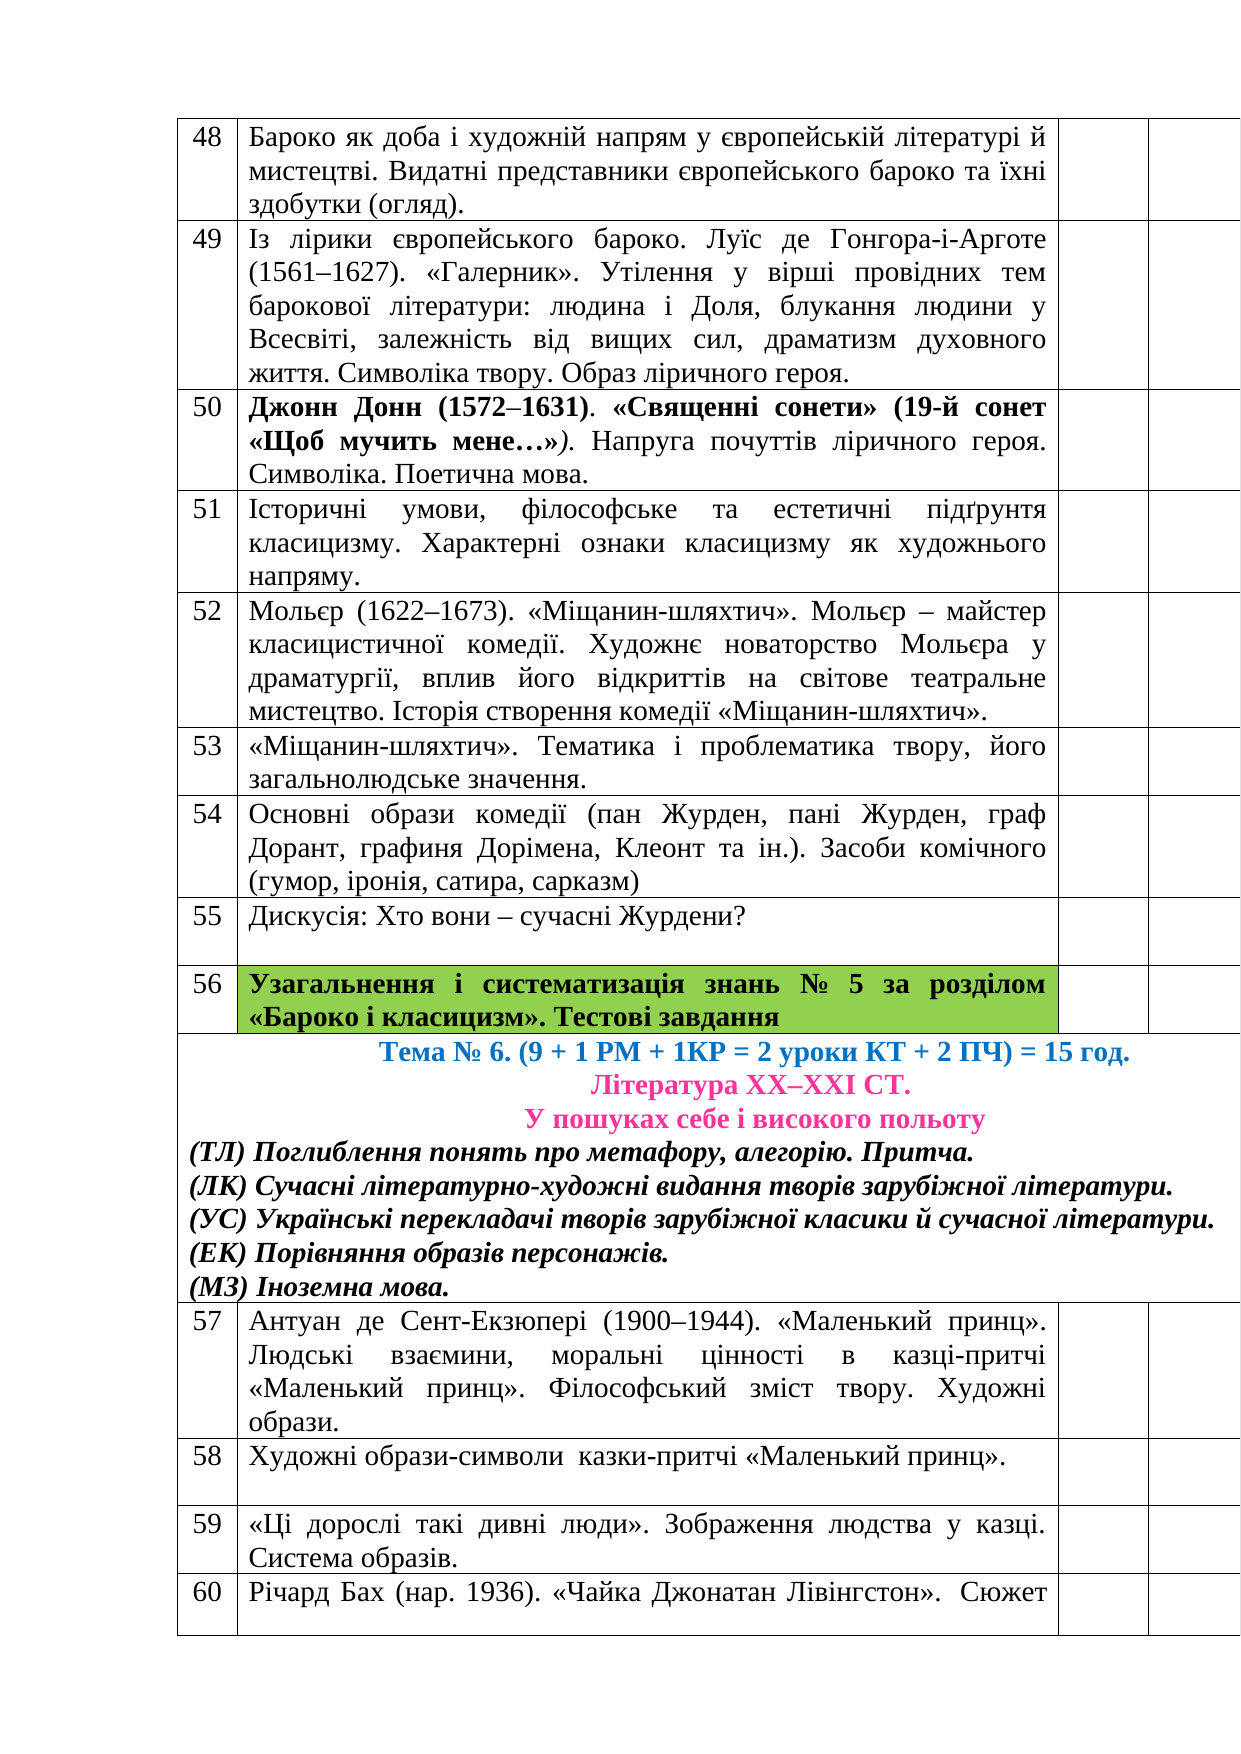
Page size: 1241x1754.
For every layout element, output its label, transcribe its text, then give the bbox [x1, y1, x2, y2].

table_cell [1059, 898, 1148, 965]
table_cell [1059, 593, 1148, 727]
table_cell Дискусія: Хто вони – сучасні Журдени? [238, 898, 1058, 965]
table_cell [1149, 1439, 1240, 1505]
table_cell [1059, 390, 1148, 490]
table_cell [1059, 1303, 1148, 1437]
table_cell Узагальнення і систематизація знань № 5 за розділом «Бароко і класицизм». Тестові завдання [238, 966, 1058, 1033]
table_cell [1149, 898, 1240, 965]
table_cell [1149, 728, 1240, 795]
table_cell 60 [178, 1574, 237, 1635]
table_cell [1059, 966, 1148, 1033]
table_cell [1059, 796, 1148, 897]
table_cell 53 [178, 728, 237, 795]
table_cell 54 [178, 796, 237, 897]
table_cell Історичні умови, філософське та естетичні підґрунтя класицизму. Характерні ознаки класицизму як художнього напряму. [238, 491, 1058, 592]
table_cell [1149, 390, 1240, 490]
table_cell Художні образи-символи казки-притчі «Маленький принц». [238, 1439, 1058, 1505]
table_cell [1059, 491, 1148, 592]
table_cell 59 [178, 1506, 237, 1573]
table_cell Тема № 6. (9 + 1 РМ + 1КР = 2 уроки КТ + 2 ПЧ) = 15 год. Література XX–XXI СТ. У пошуках себе і високого польоту (ТЛ) Поглиблення понять про метафору, алегорію. Притча. (ЛК) Сучасні літературно-художні видання творів зарубіжної літератури. (УС) Українські перекладачі творів зарубіжної класики й сучасної літератури. (ЕК) Порівняння образів персонажів. (МЗ) Іноземна мова. [178, 1034, 1240, 1302]
table_cell [1149, 1303, 1240, 1437]
table_cell [1149, 1506, 1240, 1573]
table_cell 56 [178, 966, 237, 1033]
table_cell [1059, 119, 1148, 220]
table_cell [1149, 966, 1240, 1033]
table_cell [1059, 728, 1148, 795]
table_cell [1149, 119, 1240, 220]
table_cell 49 [178, 221, 237, 388]
table_cell 51 [178, 491, 237, 592]
table_cell 50 [178, 390, 237, 490]
table_cell [1149, 796, 1240, 897]
table_cell Бароко як доба і художній напрям у європейській літературі й мистецтві. Видатні представники європейського бароко та їхні здобутки (огляд). [238, 119, 1058, 220]
table_cell 57 [178, 1303, 237, 1437]
table_cell 52 [178, 593, 237, 727]
table_cell Із лірики європейського бароко. Луїс де Гонгора-і-Арготе (1561–1627). «Галерник». Утілення у вірші провідних тем барокової літератури: людина і Доля, блукання людини у Всесвіті, залежність від вищих сил, драматизм духовного життя. Символіка твору. Образ ліричного героя. [238, 221, 1058, 388]
table_cell [1149, 221, 1240, 388]
table_cell «Ці дорослі такі дивні люди». Зображення людства у казці. Система образів. [238, 1506, 1058, 1573]
table_cell [1149, 1574, 1240, 1635]
table_cell [1149, 491, 1240, 592]
table_cell 58 [178, 1439, 237, 1505]
table_cell [1059, 1574, 1148, 1635]
table_cell [1059, 1439, 1148, 1505]
table_cell «Міщанин-шляхтич». Тематика і проблематика твору, його загальнолюдське значення. [238, 728, 1058, 795]
table_cell [1059, 1506, 1148, 1573]
table_cell 48 [178, 119, 237, 220]
table_cell Джонн Донн (1572–1631). «Священні сонети» (19-й сонет «Щоб мучить мене…»). Напруга почуттів ліричного героя. Символіка. Поетична мова. [238, 390, 1058, 490]
table_cell Антуан де Сент-Екзюпері (1900–1944). «Маленький принц». Людські взаємини, моральні цінності в казці-притчі «Маленький принц». Філософський зміст твору. Художні образи. [238, 1303, 1058, 1437]
table_cell 55 [178, 898, 237, 965]
table_cell Річард Бах (нар. 1936). «Чайка Джонатан Лівінгстон». Сюжет [238, 1574, 1058, 1635]
table_cell Мольєр (1622–1673). «Міщанин-шляхтич». Мольєр – майстер класицистичної комедії. Художнє новаторство Мольєра у драматургії, вплив його відкриттів на світове театральне мистецтво. Історія створення комедії «Міщанин-шляхтич». [238, 593, 1058, 727]
table_cell Основні образи комедії (пан Журден, пані Журден, граф Дорант, графиня Дорімена, Клеонт та ін.). Засоби комічного (гумор, іронія, сатира, сарказм) [238, 796, 1058, 897]
table_cell [1059, 221, 1148, 388]
table_cell [1149, 593, 1240, 727]
